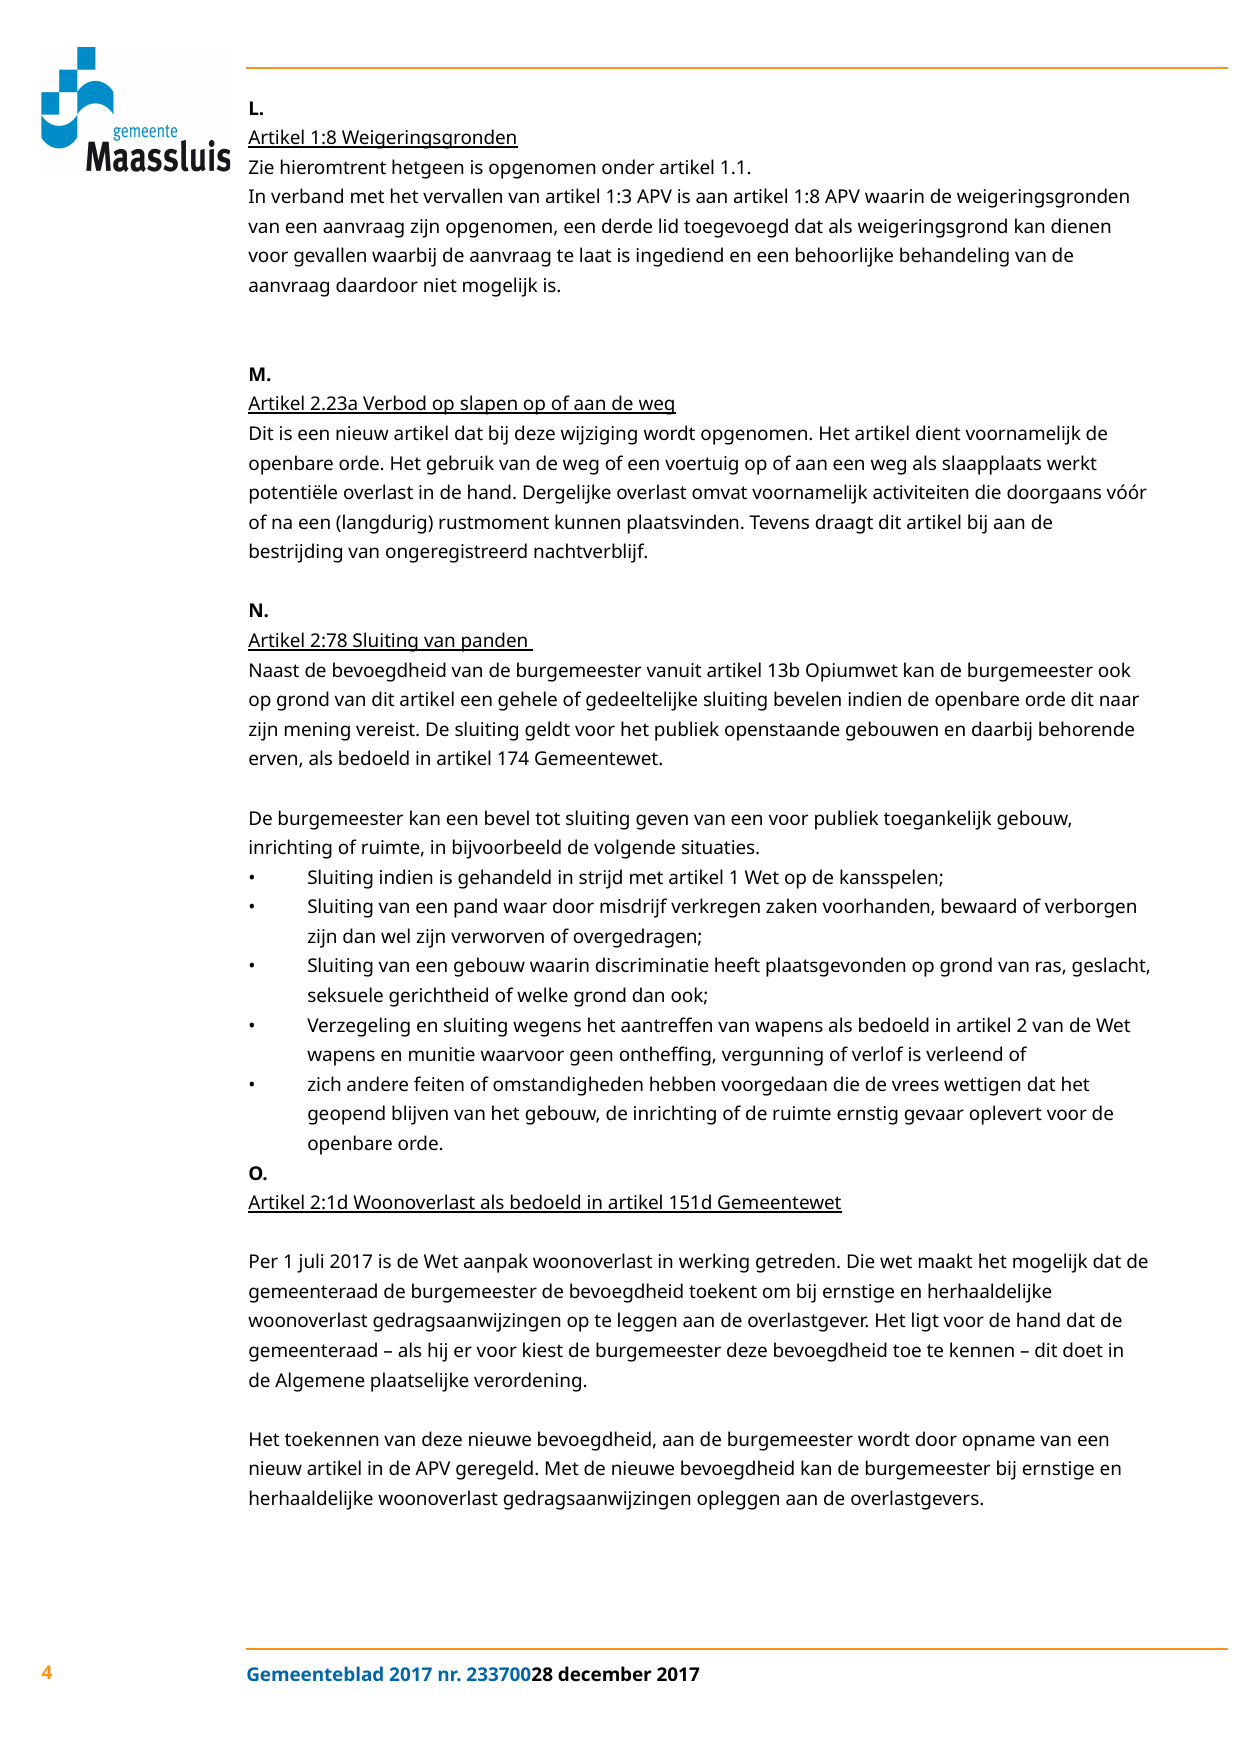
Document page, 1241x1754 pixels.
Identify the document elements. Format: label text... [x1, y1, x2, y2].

text L. [248, 95, 1152, 121]
text Dit is een nieuw artikel dat bij deze wijziging wordt opgenomen. Het artikel dient voornamelijk de openbare orde. Het gebruik van de weg of een voertuig op of aan een weg als slaapplaats werkt potentiële overlast in de hand. Dergelijke overlast omvat voornamelijk activiteiten die doorgaans vóór of na een (langdurig) rustmoment kunnen plaatsvinden. Tevens draagt dit artikel bij aan de bestrijding van ongeregistreerd nachtverblijf. [248, 420, 1152, 564]
list Verzegeling en sluiting wegens het aantreffen van wapens als bedoeld in artikel 2 van de Wet wapens en munitie waarvoor geen ontheffing, vergunning of verlof is verleend of [248, 1012, 1152, 1067]
text O. [248, 1160, 1152, 1186]
list Sluiting van een gebouw waarin discriminatie heeft plaatsgevonden op grond van ras, geslacht, seksuele gerichtheid of welke grond dan ook; [248, 953, 1152, 1008]
picture [41, 47, 77, 92]
text Zie hieromtrent hetgeen is opgenomen onder artikel 1.1. [248, 154, 1152, 180]
picture [41, 47, 231, 172]
list zich andere feiten of omstandigheden hebben voorgedaan die de vrees wettigen dat het geopend blijven van het gebouw, de inrichting of de ruimte ernstig gevaar oplevert voor de openbare orde. [248, 1071, 1152, 1156]
list Sluiting indien is gehandeld in strijd met artikel 1 Wet op de kansspelen; [248, 864, 1152, 890]
text Per 1 juli 2017 is de Wet aanpak woonoverlast in werking getreden. Die wet maakt het mogelijk dat de gemeenteraad de burgemeester de bevoegdheid toekent om bij ernstige en herhaaldelijke woonoverlast gedragsaanwijzingen op te leggen aan de overlastgever. Het ligt voor de hand dat de gemeenteraad – als hij er voor kiest de burgemeester deze bevoegdheid toe te kennen – dit doet in de Algemene plaatselijke verordening. [248, 1248, 1152, 1393]
list Sluiting van een pand waar door misdrijf verkregen zaken voorhanden, bewaard of verborgen zijn dan wel zijn verworven of overgedragen; [248, 893, 1152, 949]
text Het toekennen van deze nieuwe bevoegdheid, aan de burgemeester wordt door opname van een nieuw artikel in de APV geregeld. Met de nieuwe bevoegdheid kan de burgemeester bij ernstige en herhaaldelijke woonoverlast gedragsaanwijzingen opleggen aan de overlastgevers. [248, 1426, 1152, 1511]
text N. [248, 598, 1152, 623]
text Naast de bevoegdheid van de burgemeester vanuit artikel 13b Opiumwet kan de burgemeester ook op grond van dit artikel een gehele of gedeeltelijke sluiting bevelen indien de openbare orde dit naar zijn mening vereist. De sluiting geldt voor het publiek openstaande gebouwen en daarbij behorende erven, als bedoeld in artikel 174 Gemeentewet. [248, 657, 1152, 771]
text M. [248, 361, 1152, 387]
text Artikel 1:8 Weigeringsgronden [248, 124, 1152, 150]
text De burgemeester kan een bevel tot sluiting geven van een voor publiek toegankelijk gebouw, inrichting of ruimte, in bijvoorbeeld de volgende situaties. [248, 805, 1152, 860]
text Artikel 2:78 Sluiting van panden [248, 627, 1152, 653]
text Artikel 2:1d Woonoverlast als bedoeld in artikel 151d Gemeentewet [248, 1189, 1152, 1215]
text In verband met het vervallen van artikel 1:3 APV is aan artikel 1:8 APV waarin de weigeringsgronden van een aanvraag zijn opgenomen, een derde lid toegevoegd dat als weigeringsgrond kan dienen voor gevallen waarbij de aanvraag te laat is ingediend en een behoorlijke behandeling van de aanvraag daardoor niet mogelijk is. [248, 183, 1152, 298]
text Artikel 2.23a Verbod op slapen op of aan de weg [248, 391, 1152, 416]
